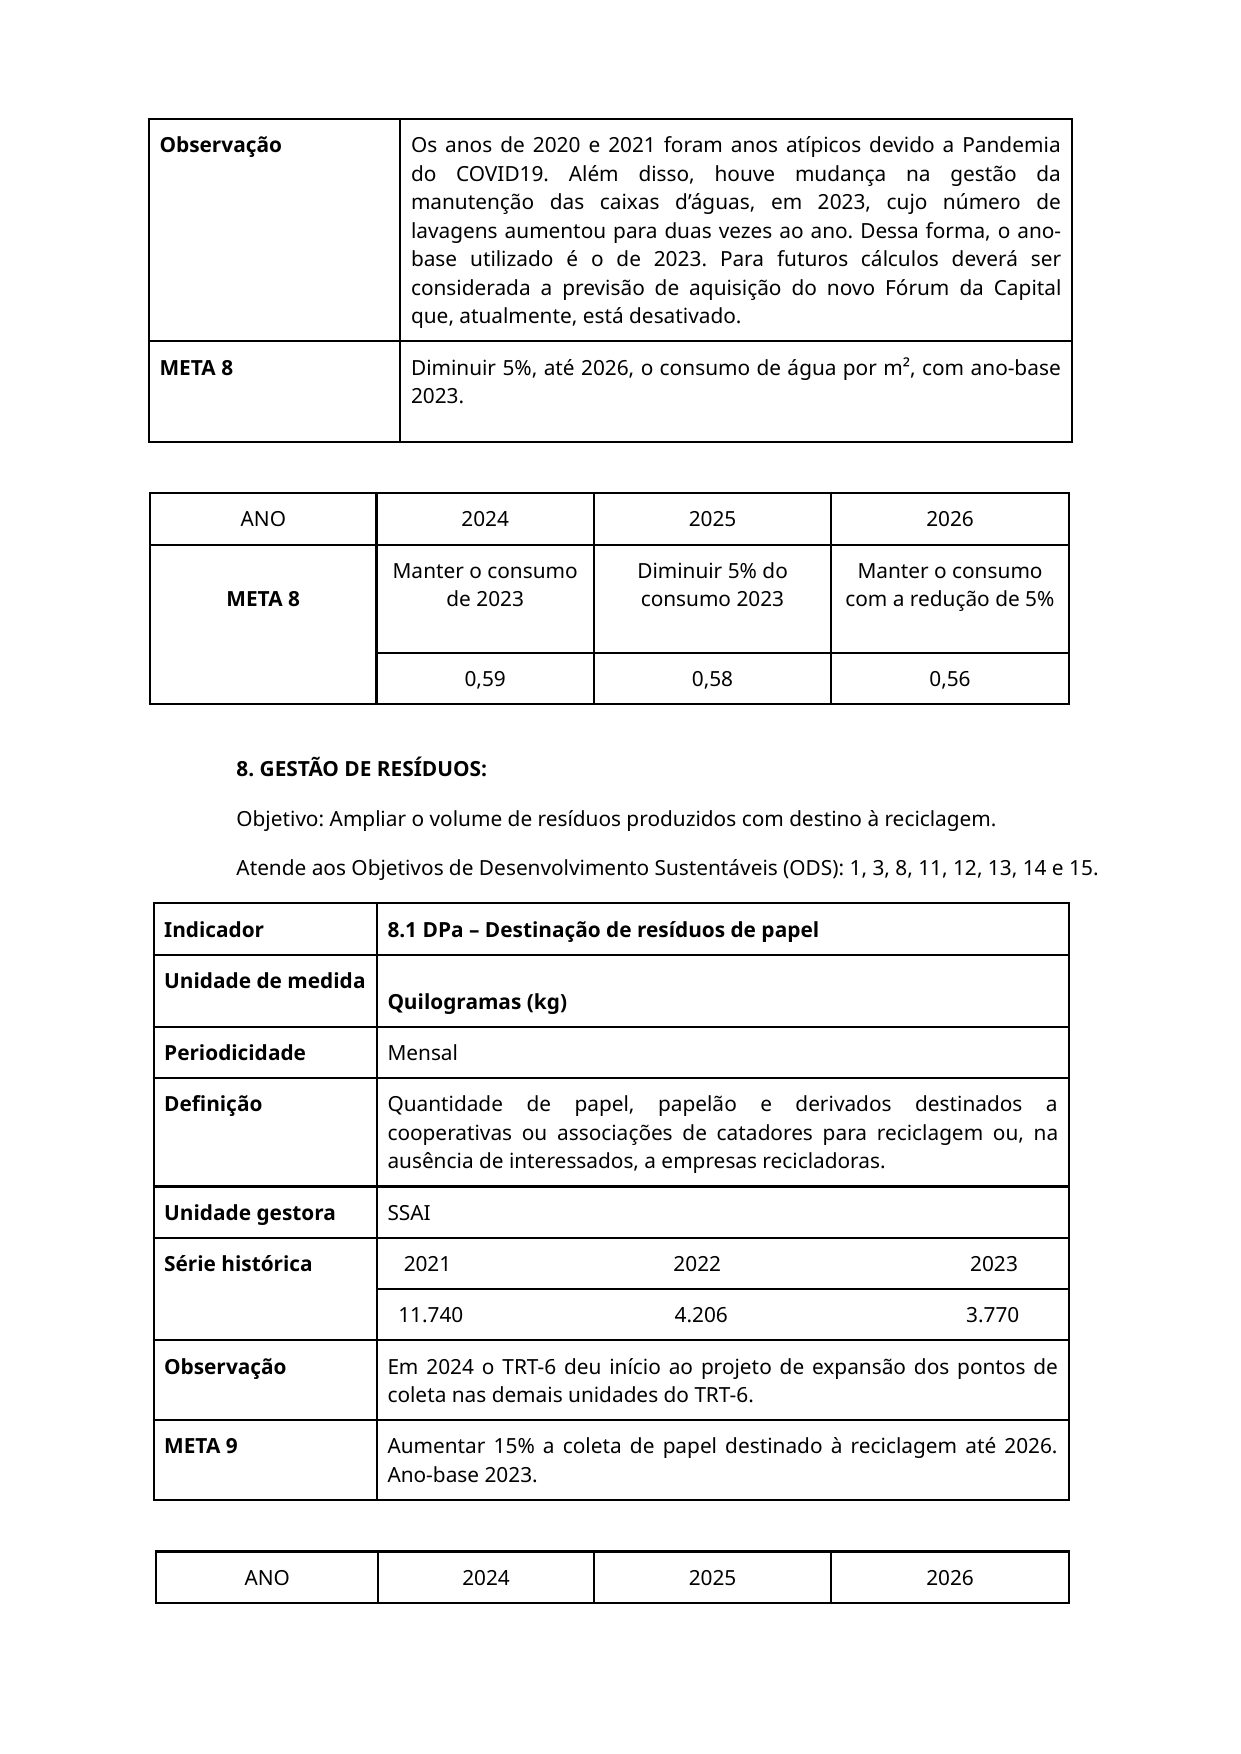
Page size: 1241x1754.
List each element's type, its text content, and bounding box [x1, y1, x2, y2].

table_cell Aumentar 15% a coleta de papel destinado à reciclagem até 2026. Ano-base 2023. [378, 1421, 1068, 1499]
table_cell 0,59 [378, 654, 593, 703]
table_cell Manter o consumo de 2023 [378, 546, 593, 652]
table_cell SSAI [378, 1188, 1068, 1237]
table_header 2026 [832, 494, 1068, 543]
text 8. GESTÃO DE RESÍDUOS: [193, 754, 1122, 783]
table_cell 0,56 [832, 654, 1068, 703]
table_cell META 8 [150, 342, 399, 441]
table_header Indicador [155, 904, 376, 953]
table_cell Os anos de 2020 e 2021 foram anos atípicos devido a Pandemia do COVID19. Além disso, houve mudança na gestão da manutenção das caixas d’águas, em 2023, cujo número de lavagens aumentou para duas vezes ao ano. Dessa forma, o ano-base utilizado é o de 2023. Para futuros cálculos deverá ser considerada a previsão de aquisição do novo Fórum da Capital que, atualmente, está desativado. [401, 120, 1071, 340]
table_cell Observação [155, 1341, 376, 1419]
table_cell Série histórica [155, 1239, 376, 1339]
text Objetivo: Ampliar o volume de resíduos produzidos com destino à reciclagem. [193, 804, 1122, 832]
table_cell Mensal [378, 1028, 1068, 1077]
table_cell 0,58 [595, 654, 830, 703]
table_header 2025 [595, 1553, 830, 1602]
table_header 2025 [595, 494, 830, 543]
table_cell Unidade de medida [155, 956, 376, 1026]
table_header 2024 [379, 1553, 593, 1602]
text Atende aos Objetivos de Desenvolvimento Sustentáveis (ODS): 1, 3, 8, 11, 12, 13, 14 e 15. [193, 853, 1122, 881]
table_header 8.1 DPa – Destinação de resíduos de papel [378, 904, 1068, 953]
table_cell Quilogramas (kg) [378, 956, 1068, 1026]
table_header ANO [157, 1553, 377, 1602]
table_header ANO [151, 494, 375, 543]
table_cell Em 2024 o TRT-6 deu início ao projeto de expansão dos pontos de coleta nas demais unidades do TRT-6. [378, 1341, 1068, 1419]
table_cell Periodicidade [155, 1028, 376, 1077]
table_cell Definição [155, 1079, 376, 1185]
table_cell META 8 [151, 546, 375, 703]
table_cell Unidade gestora [155, 1188, 376, 1237]
table_cell META 9 [155, 1421, 376, 1499]
table_header 2024 [378, 494, 593, 543]
table_cell 11.740 4.206 3.770 [378, 1290, 1068, 1339]
table_cell Diminuir 5%, até 2026, o consumo de água por m², com ano-base 2023. [401, 342, 1071, 441]
table_cell Observação [150, 120, 399, 340]
table_header 2026 [832, 1553, 1068, 1602]
table_cell Diminuir 5% do consumo 2023 [595, 546, 830, 652]
table_cell 2021 2022 2023 [378, 1239, 1068, 1288]
table_cell Manter o consumo com a redução de 5% [832, 546, 1068, 652]
table_cell Quantidade de papel, papelão e derivados destinados a cooperativas ou associações de catadores para reciclagem ou, na ausência de interessados, a empresas recicladoras. [378, 1079, 1068, 1185]
